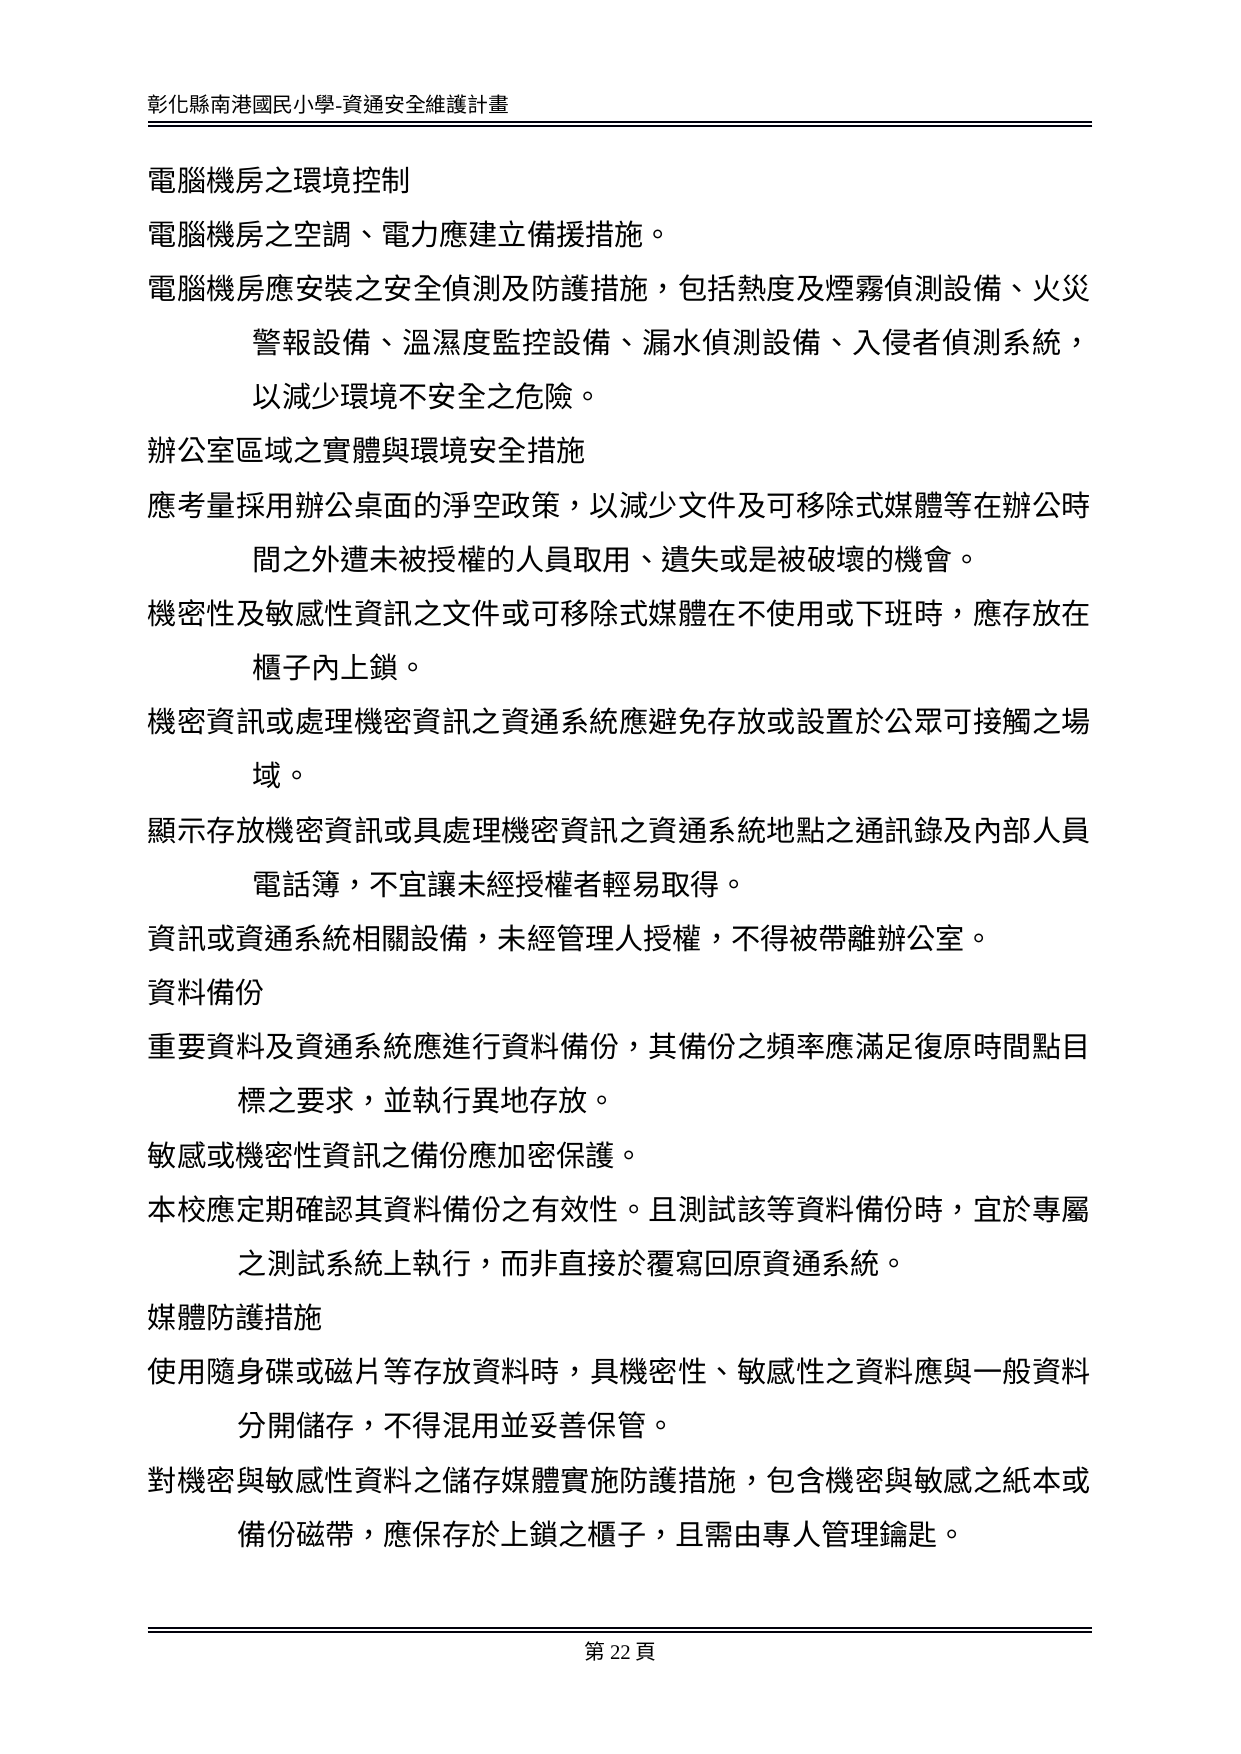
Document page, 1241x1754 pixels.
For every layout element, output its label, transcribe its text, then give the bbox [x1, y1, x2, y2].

subtitle 機密性及敏感性資訊之文件或可移除式媒體在不使用或下班時，應存放在櫃子內上鎖。 [148, 581, 1092, 689]
subtitle 電腦機房之空調、電力應建立備援措施。 [148, 202, 1092, 256]
subtitle 重要資料及資通系統應進行資料備份，其備份之頻率應滿足復原時間點目標之要求，並執行異地存放。 [148, 1014, 1092, 1123]
subtitle 對機密與敏感性資料之儲存媒體實施防護措施，包含機密與敏感之紙本或備份磁帶，應保存於上鎖之櫃子，且需由專人管理鑰匙。 [148, 1448, 1092, 1556]
subtitle 本校應定期確認其資料備份之有效性。且測試該等資料備份時，宜於專屬之測試系統上執行，而非直接於覆寫回原資通系統。 [148, 1177, 1092, 1285]
subtitle 資訊或資通系統相關設備，未經管理人授權，不得被帶離辦公室。 [148, 906, 1092, 960]
subtitle 機密資訊或處理機密資訊之資通系統應避免存放或設置於公眾可接觸之場域。 [148, 689, 1092, 798]
subtitle 電腦機房應安裝之安全偵測及防護措施，包括熱度及煙霧偵測設備、火災警報設備、溫濕度監控設備、漏水偵測設備、入侵者偵測系統，以減少環境不安全之危險。 [148, 256, 1092, 418]
subtitle 顯示存放機密資訊或具處理機密資訊之資通系統地點之通訊錄及內部人員電話簿，不宜讓未經授權者輕易取得。 [148, 798, 1092, 906]
subtitle 使用隨身碟或磁片等存放資料時，具機密性、敏感性之資料應與一般資料分開儲存，不得混用並妥善保管。 [148, 1339, 1092, 1448]
subtitle 資料備份 [148, 960, 1092, 1014]
subtitle 應考量採用辦公桌面的淨空政策，以減少文件及可移除式媒體等在辦公時間之外遭未被授權的人員取用、遺失或是被破壞的機會。 [148, 473, 1092, 581]
subtitle 敏感或機密性資訊之備份應加密保護。 [148, 1123, 1092, 1177]
subtitle 媒體防護措施 [148, 1285, 1092, 1339]
subtitle 電腦機房之環境控制 [148, 148, 1092, 202]
subtitle 辦公室區域之實體與環境安全措施 [148, 418, 1092, 473]
